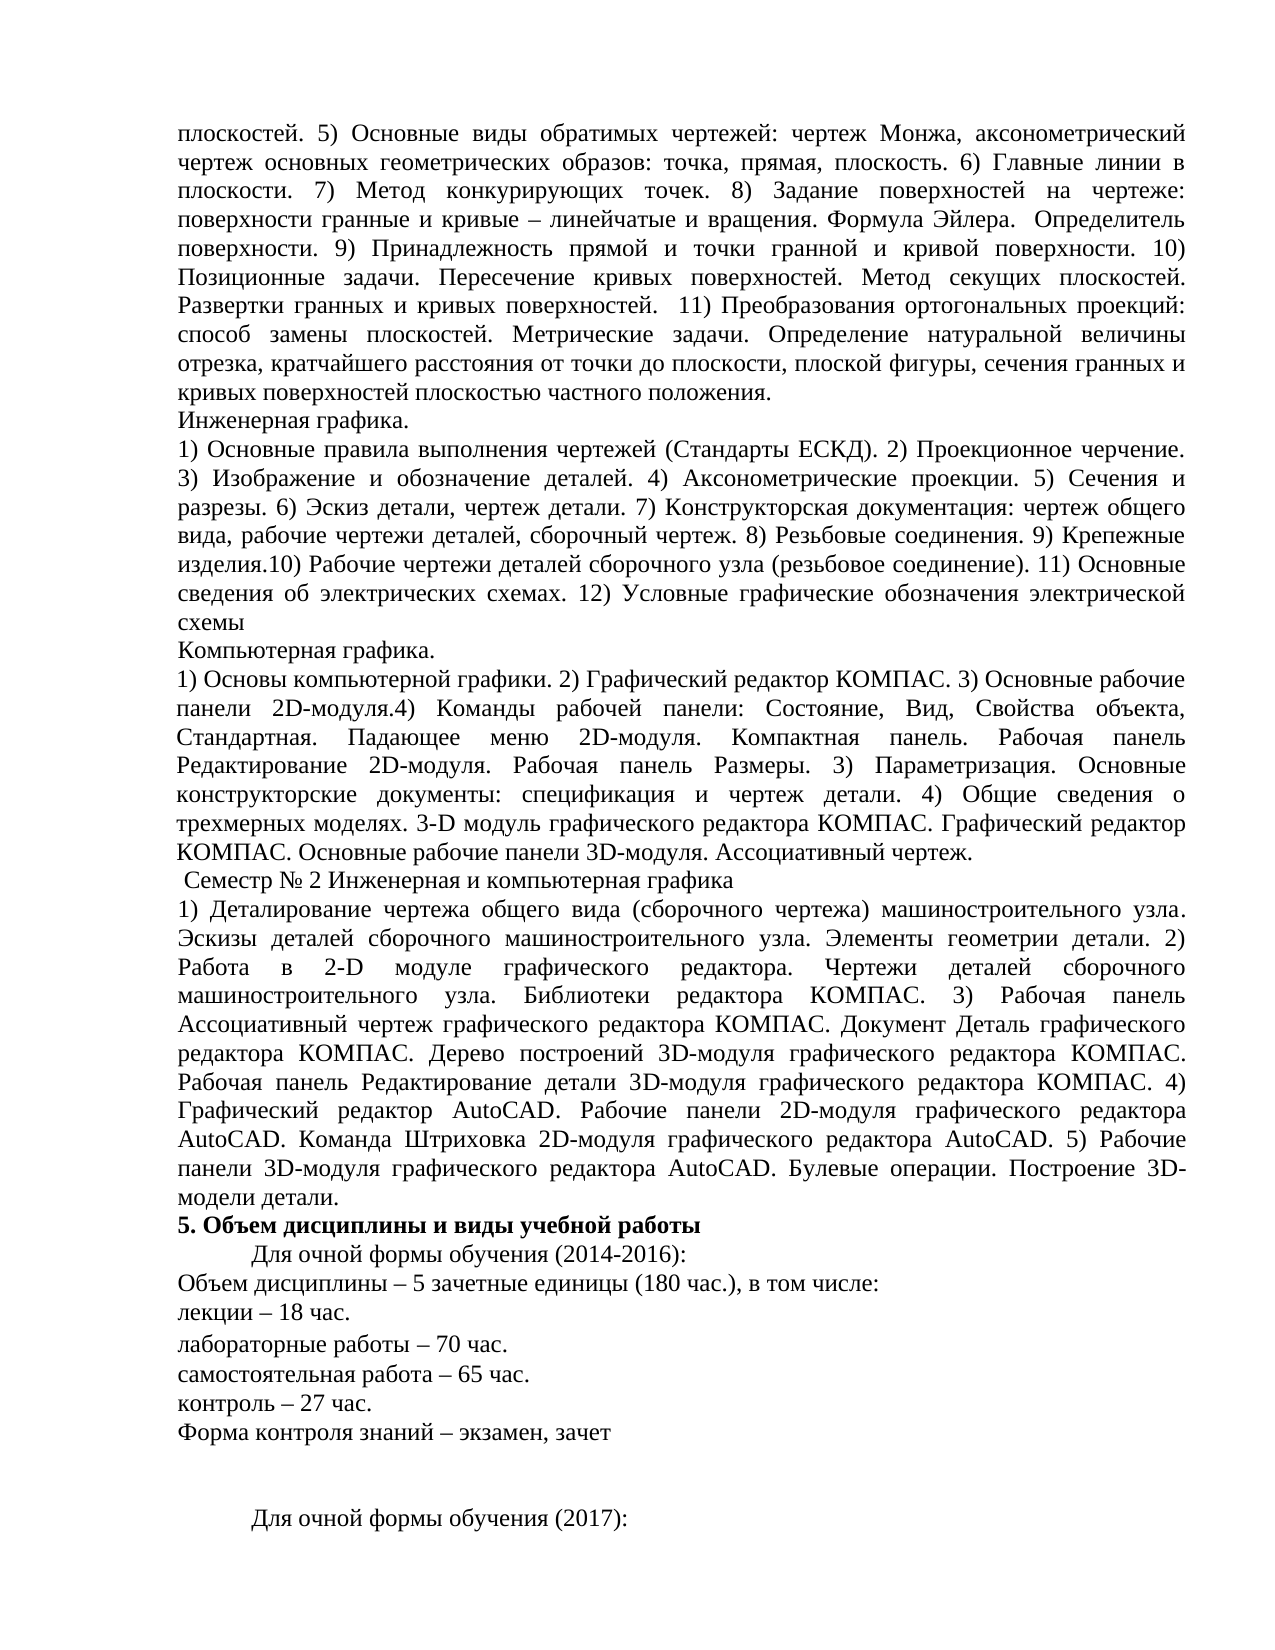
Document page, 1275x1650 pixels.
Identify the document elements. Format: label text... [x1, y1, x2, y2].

text 1) Основные правила выполнения чертежей (Стандарты ЕСКД). 2) Проекционное черчение. 3) Изображение и обозначение деталей. 4) Аксонометрические проекции. 5) Сечения и разрезы. 6) Эскиз детали, чертеж детали. 7) Конструкторская документация: чертеж общего вида, рабочие чертежи деталей, сборочный чертеж. 8) Резьбовые соединения. 9) Крепежные изделия.10) Рабочие чертежи деталей сборочного узла (резьбовое соединение). 11) Основные сведения об электрических схемах. 12) Условные графические обозначения электрической схемы [177, 434, 1186, 636]
text лабораторные работы – 70 час. [177, 1326, 1186, 1359]
text самостоятельная работа – 65 час. [177, 1359, 1186, 1388]
text контроль – 27 час. [177, 1388, 1186, 1417]
text 5. Объем дисциплины и виды учебной работы [177, 1211, 1186, 1239]
text Для очной формы обучения (2017): [177, 1503, 1186, 1532]
text плоскостей. 5) Основные виды обратимых чертежей: чертеж Монжа, аксонометрический чертеж основных геометрических образов: точка, прямая, плоскость. 6) Главные линии в плоскости. 7) Метод конкурирующих точек. 8) Задание поверхностей на чертеже: поверхности гранные и кривые – линейчатые и вращения. Формула Эйлера. Определитель поверхности. 9) Принадлежность прямой и точки гранной и кривой поверхности. 10) Позиционные задачи. Пересечение кривых поверхностей. Метод секущих плоскостей. Развертки гранных и кривых поверхностей. 11) Преобразования ортогональных проекций: способ замены плоскостей. Метрические задачи. Определение натуральной величины отрезка, кратчайшего расстояния от точки до плоскости, плоской фигуры, сечения гранных и кривых поверхностей плоскостью частного положения. [177, 118, 1186, 406]
text Объем дисциплины – 5 зачетные единицы (180 час.), в том числе: [177, 1268, 1186, 1297]
text Инженерная графика. [177, 406, 1186, 434]
text Семестр № 2 Инженерная и компьютерная графика [177, 866, 1186, 894]
text Для очной формы обучения (2014-2016): [177, 1239, 1186, 1268]
text 1) Деталирование чертежа общего вида (сборочного чертежа) машиностроительного узла. Эскизы деталей сборочного машиностроительного узла. Элементы геометрии детали. 2) Работа в 2-D модуле графического редактора. Чертежи деталей сборочного машиностроительного узла. Библиотеки редактора КОМПАС. 3) Рабочая панель Ассоциативный чертеж графического редактора КОМПАС. Документ Деталь графического редактора КОМПАС. Дерево построений 3D-модуля графического редактора КОМПАС. Рабочая панель Редактирование детали 3D-модуля графического редактора КОМПАС. 4) Графический редактор AutoCAD. Рабочие панели 2D-модуля графического редактора AutoCAD. Команда Штриховка 2D-модуля графического редактора AutoCAD. 5) Рабочие панели 3D-модуля графического редактора AutoCAD. Булевые операции. Построение 3D-модели детали. [177, 894, 1186, 1211]
text Форма контроля знаний – экзамен, зачет [177, 1417, 1186, 1445]
list 1) Основы компьютерной графики. 2) Графический редактор КОМПАС. 3) Основные рабочие панели 2D-модуля.4) Команды рабочей панели: Состояние, Вид, Свойства объекта, Стандартная. Падающее меню 2D-модуля. Компактная панель. Рабочая панель Редактирование 2D-модуля. Рабочая панель Размеры. 3) Параметризация. Основные конструкторские документы: спецификация и чертеж детали. 4) Общие сведения о трехмерных моделях. 3-D модуль графического редактора КОМПАС. Графический редактор КОМПАС. Основные рабочие панели 3D-модуля. Ассоциативный чертеж. [176, 664, 1186, 866]
text лекции – 18 час. [177, 1297, 1186, 1326]
text Компьютерная графика. [177, 636, 1186, 664]
